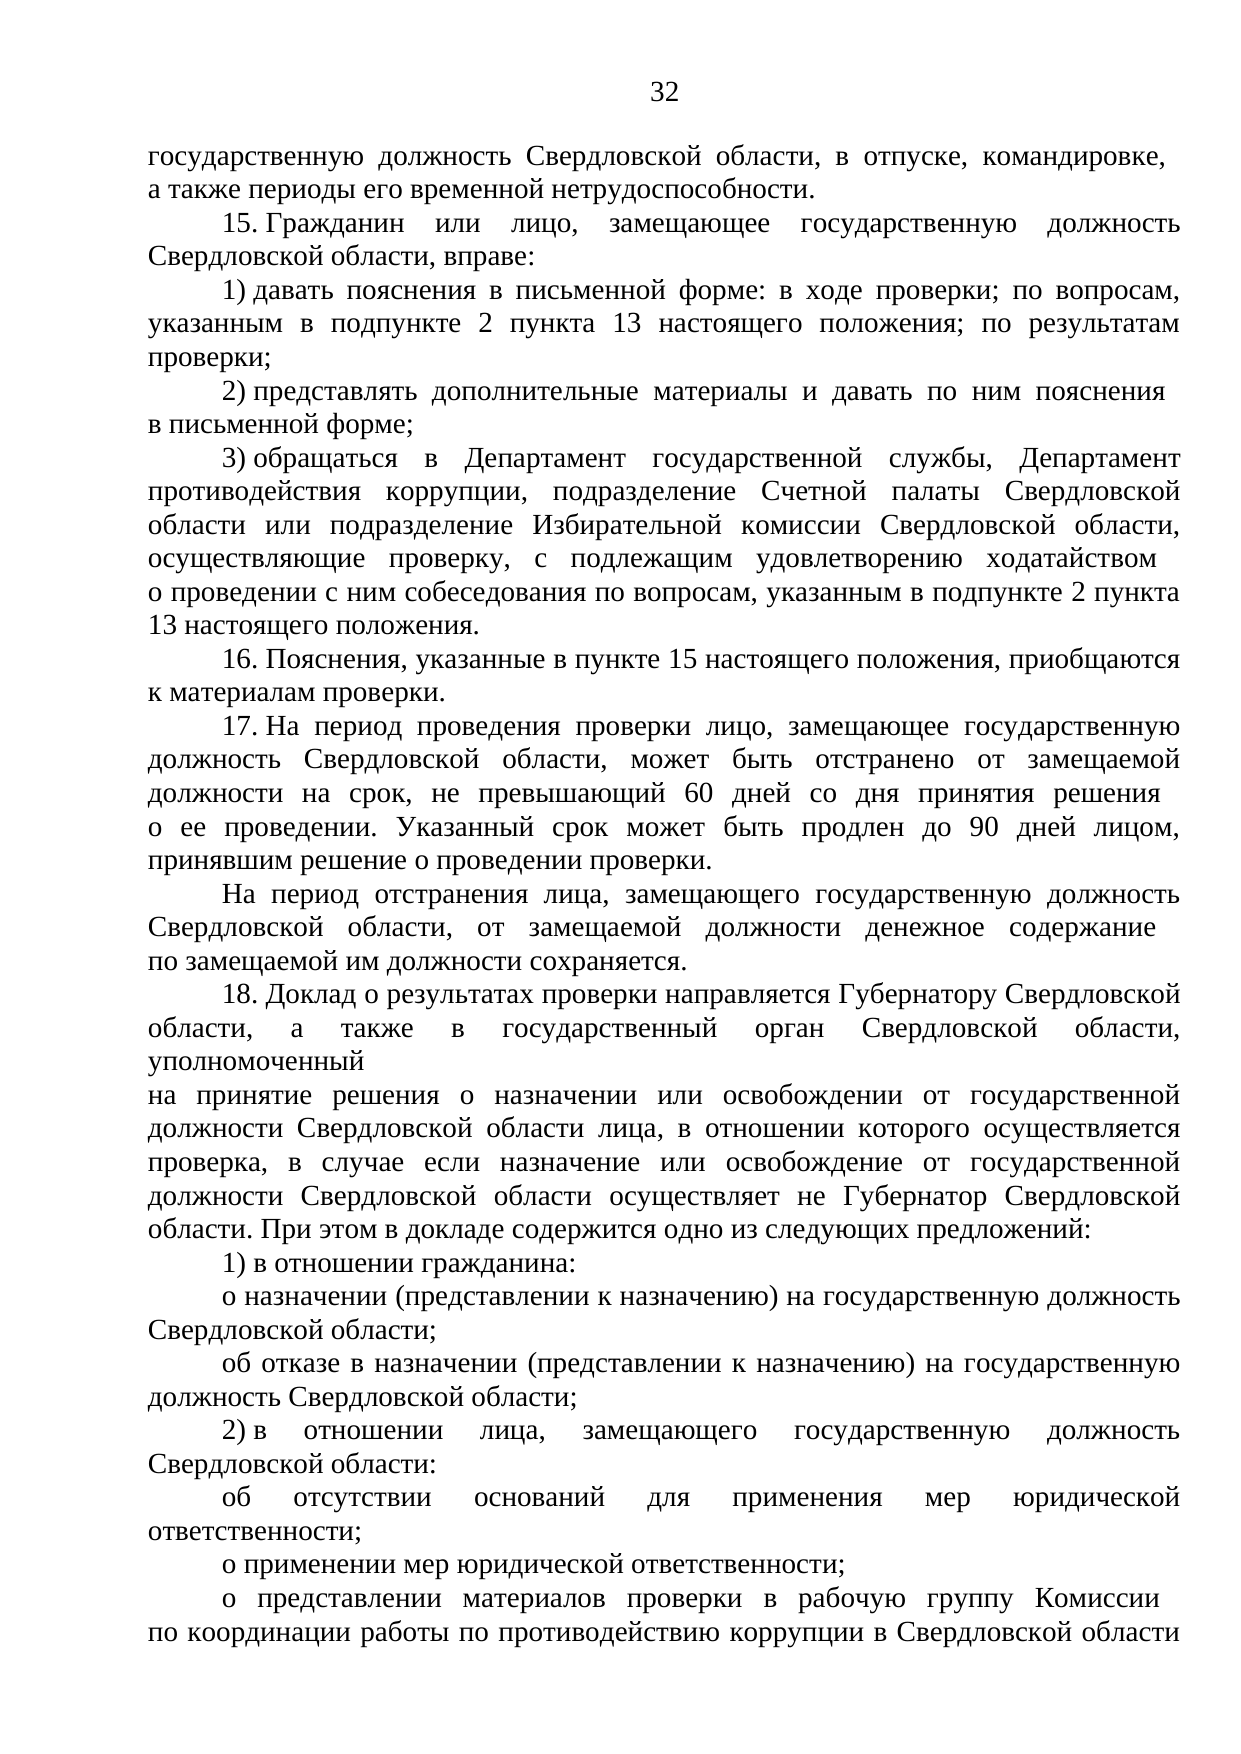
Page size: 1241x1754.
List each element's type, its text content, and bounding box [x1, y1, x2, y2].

text 15. Гражданин или лицо, замещающее государственную должность Свердловской области, вправе: [148, 205, 1181, 272]
text 2) представлять дополнительные материалы и давать по ним пояснения в письменной форме; [148, 373, 1181, 440]
text 16. Пояснения, указанные в пункте 15 настоящего положения, приобщаются к материалам проверки. [148, 641, 1181, 708]
text государственную должность Свердловской области, в отпуске, командировке, а также периоды его временной нетрудоспособности. [148, 138, 1181, 205]
text На период отстранения лица, замещающего государственную должность Свердловской области, от замещаемой должности денежное содержание по замещаемой им должности сохраняется. [148, 876, 1181, 976]
text 1) давать пояснения в письменной форме: в ходе проверки; по вопросам, указанным в подпункте 2 пункта 13 настоящего положения; по результатам проверки; [148, 272, 1181, 373]
text 18. Доклад о результатах проверки направляется Губернатору Свердловской области, а также в государственный орган Свердловской области, уполномоченный на принятие решения о назначении или освобождении от государственной должности Свердловской области лица, в отношении которого осуществляется проверка, в случае если назначение или освобождение от государственной должности Свердловской области осуществляет не Губернатор Свердловской области. При этом в докладе содержится одно из следующих предложений: [148, 976, 1181, 1245]
text о назначении (представлении к назначению) на государственную должность Свердловской области; [148, 1278, 1181, 1345]
text о применении мер юридической ответственности; [148, 1547, 1181, 1580]
text 3) обращаться в Департамент государственной службы, Департамент противодействия коррупции, подразделение Счетной палаты Свердловской области или подразделение Избирательной комиссии Свердловской области, осуществляющие проверку, с подлежащим удовлетворению ходатайством о проведении с ним собеседования по вопросам, указанным в подпункте 2 пункта 13 настоящего положения. [148, 440, 1181, 641]
text 1) в отношении гражданина: [148, 1245, 1181, 1278]
text 2) в отношении лица, замещающего государственную должность Свердловской области: [148, 1412, 1181, 1479]
text о представлении материалов проверки в рабочую группу Комиссии по координации работы по противодействию коррупции в Свердловской области [148, 1580, 1181, 1647]
text об отказе в назначении (представлении к назначению) на государственную должность Свердловской области; [148, 1345, 1181, 1412]
text 17. На период проведения проверки лицо, замещающее государственную должность Свердловской области, может быть отстранено от замещаемой должности на срок, не превышающий 60 дней со дня принятия решения о ее проведении. Указанный срок может быть продлен до 90 дней лицом, принявшим решение о проведении проверки. [148, 708, 1181, 876]
text об отсутствии оснований для применения мер юридической ответственности; [148, 1479, 1181, 1547]
